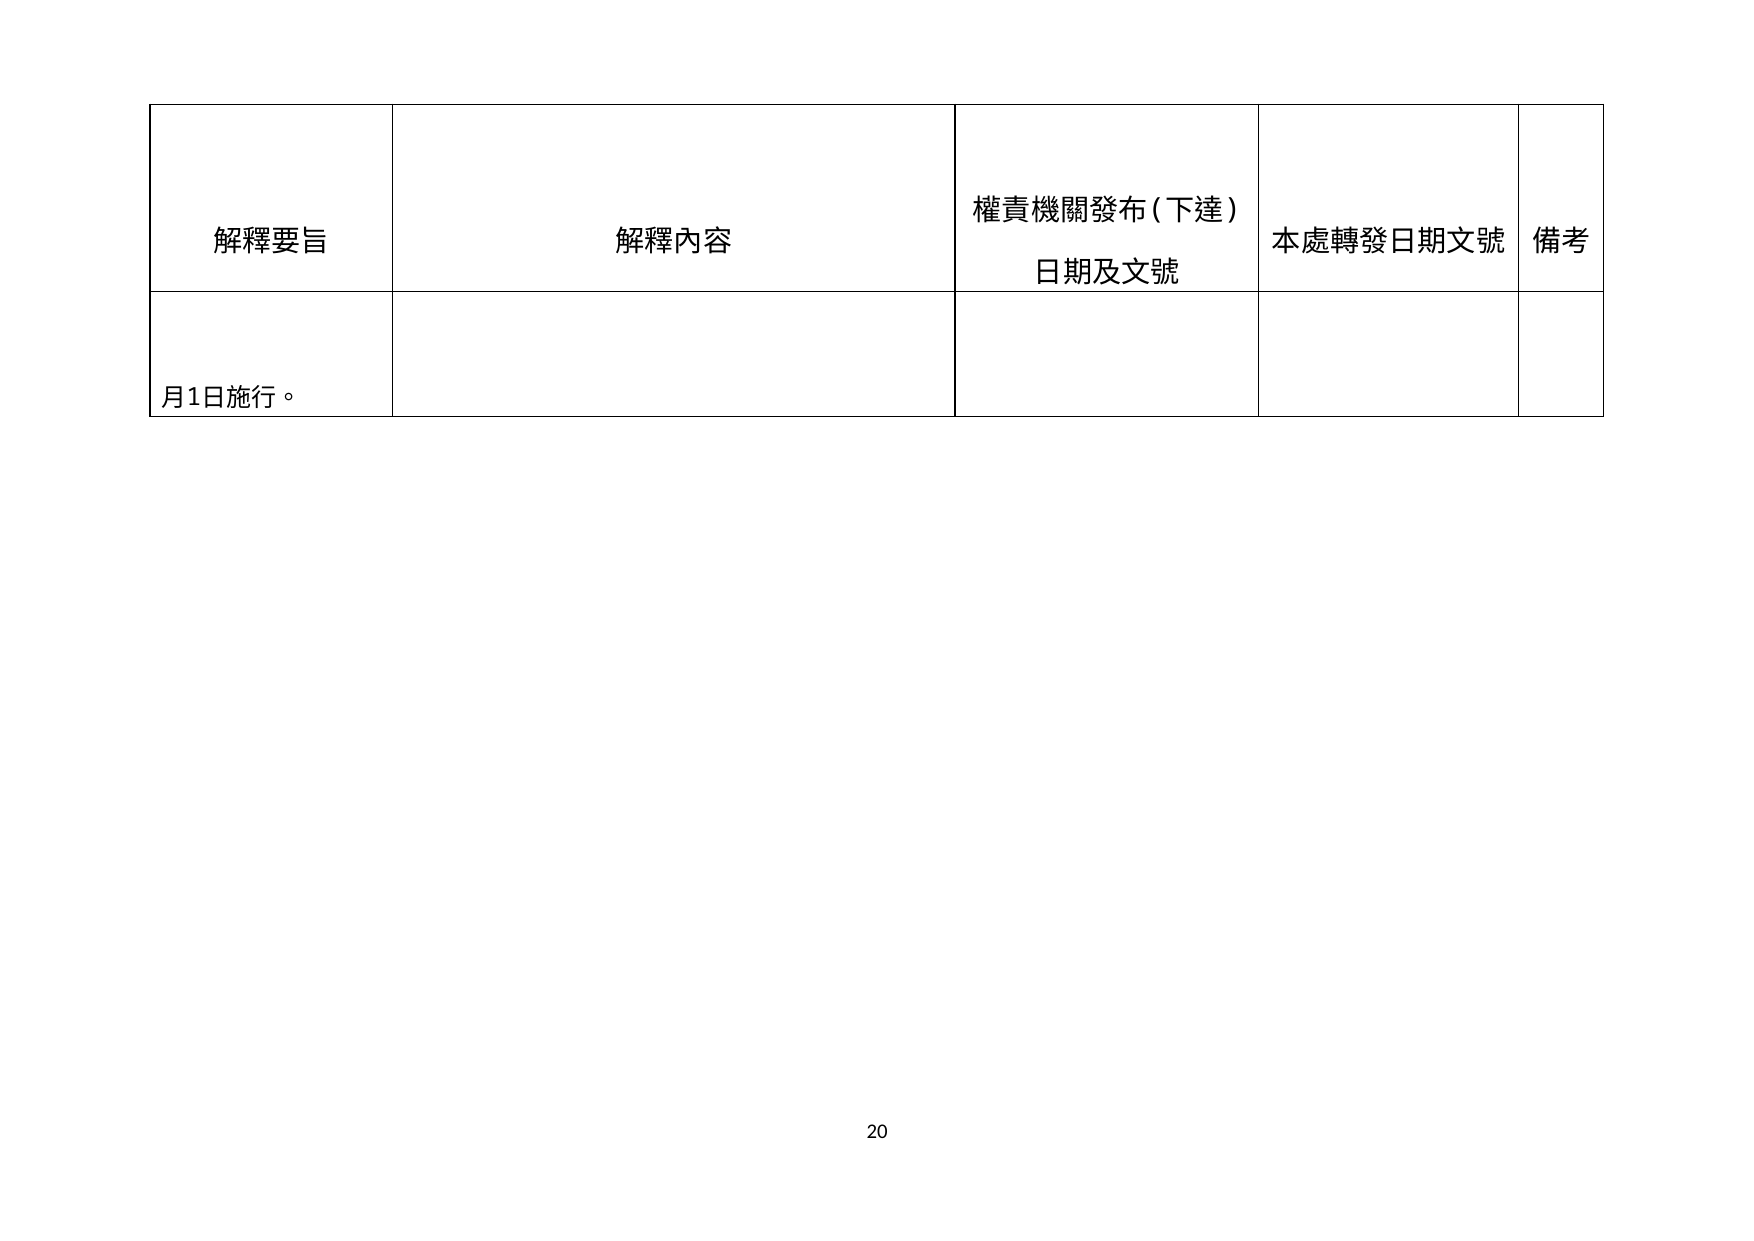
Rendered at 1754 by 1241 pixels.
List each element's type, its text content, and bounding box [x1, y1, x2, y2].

table_header 備考 [1519, 105, 1603, 291]
table_cell [956, 292, 1258, 416]
table_cell [1519, 292, 1603, 416]
table_header 解釋內容 [393, 105, 954, 291]
table_header 權責機關發布(下達) 日期及文號 [956, 105, 1258, 291]
table_header 解釋要旨 [151, 105, 392, 291]
table_cell [393, 292, 954, 416]
table_cell [1259, 292, 1518, 416]
table_header 本處轉發日期文號 [1259, 105, 1518, 291]
table_cell 月1日施行。 [151, 292, 392, 416]
